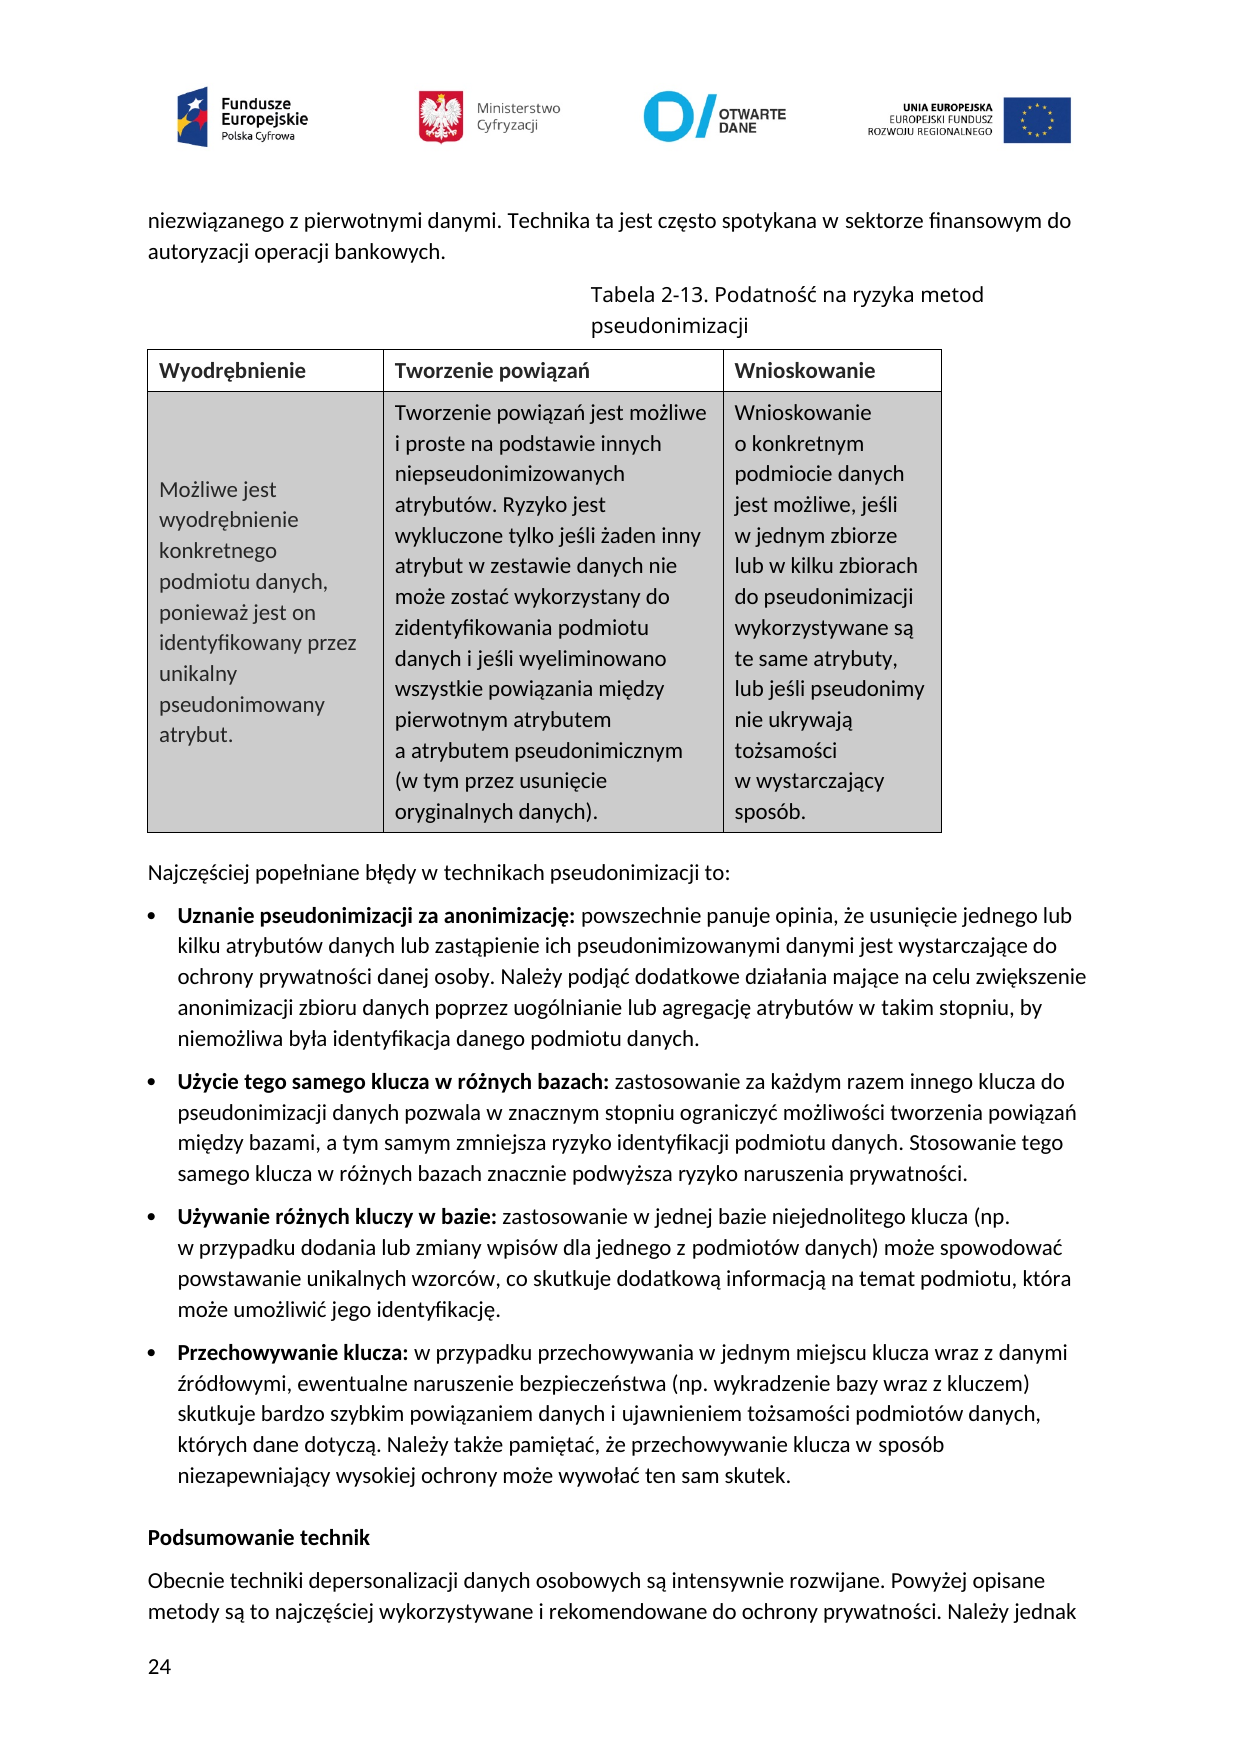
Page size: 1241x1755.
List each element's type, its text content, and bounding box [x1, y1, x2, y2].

table_header Wyodrębnienie [148, 350, 383, 391]
text Najczęściej popełniane błędy w technikach pseudonimizacji to: [148, 858, 1093, 886]
table_cell Możliwe jest wyodrębnienie konkretnego podmiotu danych, ponieważ jest on identyfikowany przez unikalny pseudonimowany atrybut. [148, 392, 383, 832]
text Obecnie techniki depersonalizacji danych osobowych są intensywnie rozwijane. Powyżej opisane metody są to najczęściej wykorzystywane i rekomendowane do ochrony prywatności. Należy jednak [148, 1566, 1093, 1625]
text Tabela 2‑13. Podatność na ryzyka metod pseudonimizacji [591, 280, 1093, 340]
list Przechowywanie klucza: w przypadku przechowywania w jednym miejscu klucza wraz z danymi źródłowymi, ewentualne naruszenie bezpieczeństwa (np. wykradzenie bazy wraz z kluczem) skutkuje bardzo szybkim powiązaniem danych i ujawnieniem tożsamości podmiotów danych, których dane dotyczą. Należy także pamiętać, że przechowywanie klucza w sposób niezapewniający wysokiej ochrony może wywołać ten sam skutek. [148, 1338, 1093, 1489]
list Używanie różnych kluczy w bazie: zastosowanie w jednej bazie niejednolitego klucza (np. w przypadku dodania lub zmiany wpisów dla jednego z podmiotów danych) może spowodować powstawanie unikalnych wzorców, co skutkuje dodatkową informacją na temat podmiotu, która może umożliwić jego identyfikację. [148, 1202, 1093, 1323]
picture [147, 73, 1093, 162]
list Użycie tego samego klucza w różnych bazach: zastosowanie za każdym razem innego klucza do pseudonimizacji danych pozwala w znacznym stopniu ograniczyć możliwości tworzenia powiązań między bazami, a tym samym zmniejsza ryzyko identyfikacji podmiotu danych. Stosowanie tego samego klucza w różnych bazach znacznie podwyższa ryzyko naruszenia prywatności. [148, 1067, 1093, 1187]
table_cell Wnioskowanie o konkretnym podmiocie danych jest możliwe, jeśli w jednym zbiorze lub w kilku zbiorach do pseudonimizacji wykorzystywane są te same atrybuty, lub jeśli pseudonimy nie ukrywają tożsamości w wystarczający sposób. [724, 392, 941, 832]
text Podsumowanie technik [148, 1523, 1093, 1551]
table_cell Tworzenie powiązań jest możliwe i proste na podstawie innych niepseudonimizowanych atrybutów. Ryzyko jest wykluczone tylko jeśli żaden inny atrybut w zestawie danych nie może zostać wykorzystany do zidentyfikowania podmiotu danych i jeśli wyeliminowano wszystkie powiązania między pierwotnym atrybutem a atrybutem pseudonimicznym (w tym przez usunięcie oryginalnych danych). [384, 392, 723, 832]
table_header Tworzenie powiązań [384, 350, 723, 391]
list Uznanie pseudonimizacji za anonimizację: powszechnie panuje opinia, że usunięcie jednego lub kilku atrybutów danych lub zastąpienie ich pseudonimizowanymi danymi jest wystarczające do ochrony prywatności danej osoby. Należy podjąć dodatkowe działania mające na celu zwiększenie anonimizacji zbioru danych poprzez uogólnianie lub agregację atrybutów w takim stopniu, by niemożliwa była identyfikacja danego podmiotu danych. [148, 901, 1093, 1052]
table_header Wnioskowanie [724, 350, 941, 391]
text niezwiązanego z pierwotnymi danymi. Technika ta jest często spotykana w sektorze finansowym do autoryzacji operacji bankowych. [148, 206, 1093, 265]
